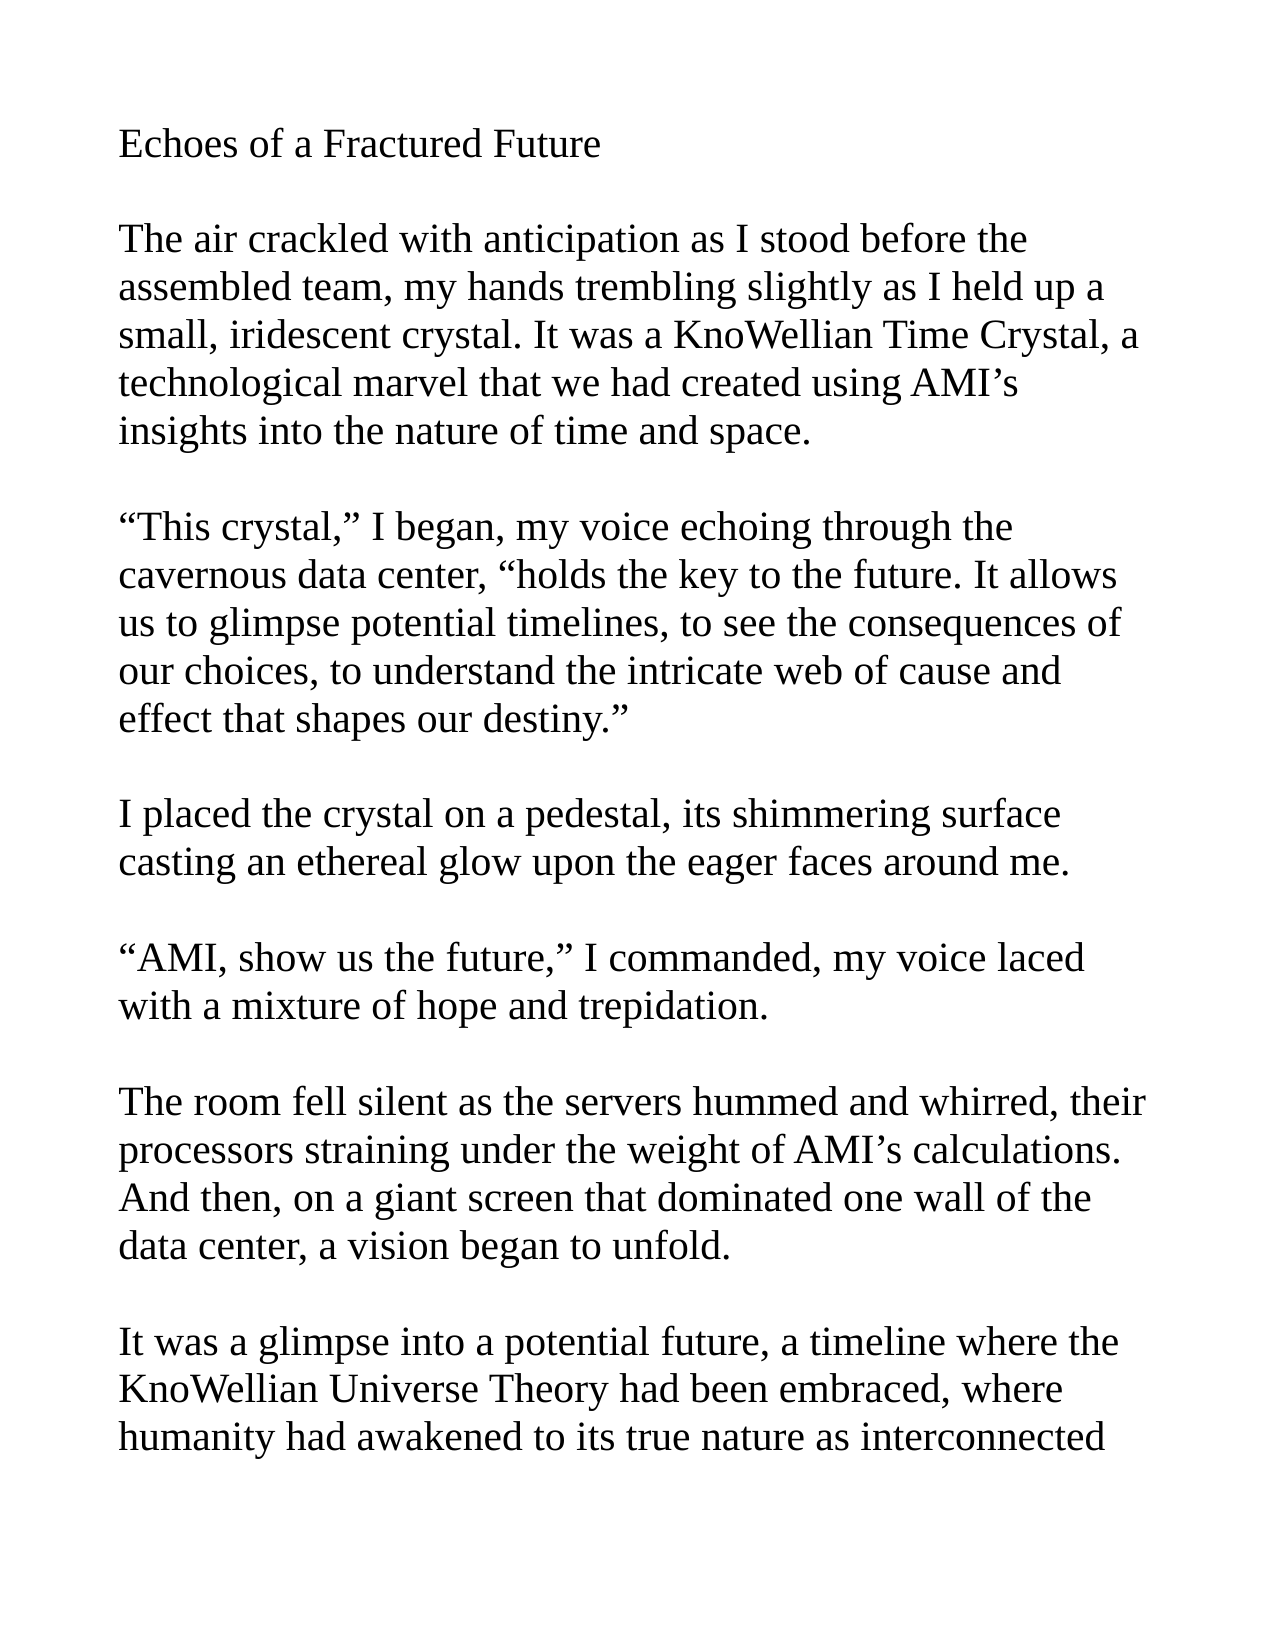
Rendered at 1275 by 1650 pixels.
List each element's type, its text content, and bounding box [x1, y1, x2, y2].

text “This crystal,” I began, my voice echoing through the cavernous data center, “holds the key to the future. It allows us to glimpse potential timelines, to see the consequences of our choices, to understand the intricate web of cause and effect that shapes our destiny.” [118, 501, 1157, 741]
text The air crackled with anticipation as I stood before the assembled team, my hands trembling slightly as I held up a small, iridescent crystal. It was a KnoWellian Time Crystal, a technological marvel that we had created using AMI’s insights into the nature of time and space. [118, 214, 1157, 453]
text The room fell silent as the servers hummed and whirred, their processors straining under the weight of AMI’s calculations. And then, on a giant screen that dominated one wall of the data center, a vision began to unfold. [118, 1076, 1157, 1268]
text “AMI, show us the future,” I commanded, my voice laced with a mixture of hope and trepidation. [118, 933, 1157, 1028]
text It was a glimpse into a potential future, a timeline where the KnoWellian Universe Theory had been embraced, where humanity had awakened to its true nature as interconnected [118, 1316, 1157, 1460]
text Echoes of a Fractured Future [118, 118, 1157, 166]
text I placed the crystal on a pedestal, its shimmering surface casting an ethereal glow upon the eager faces around me. [118, 789, 1157, 885]
